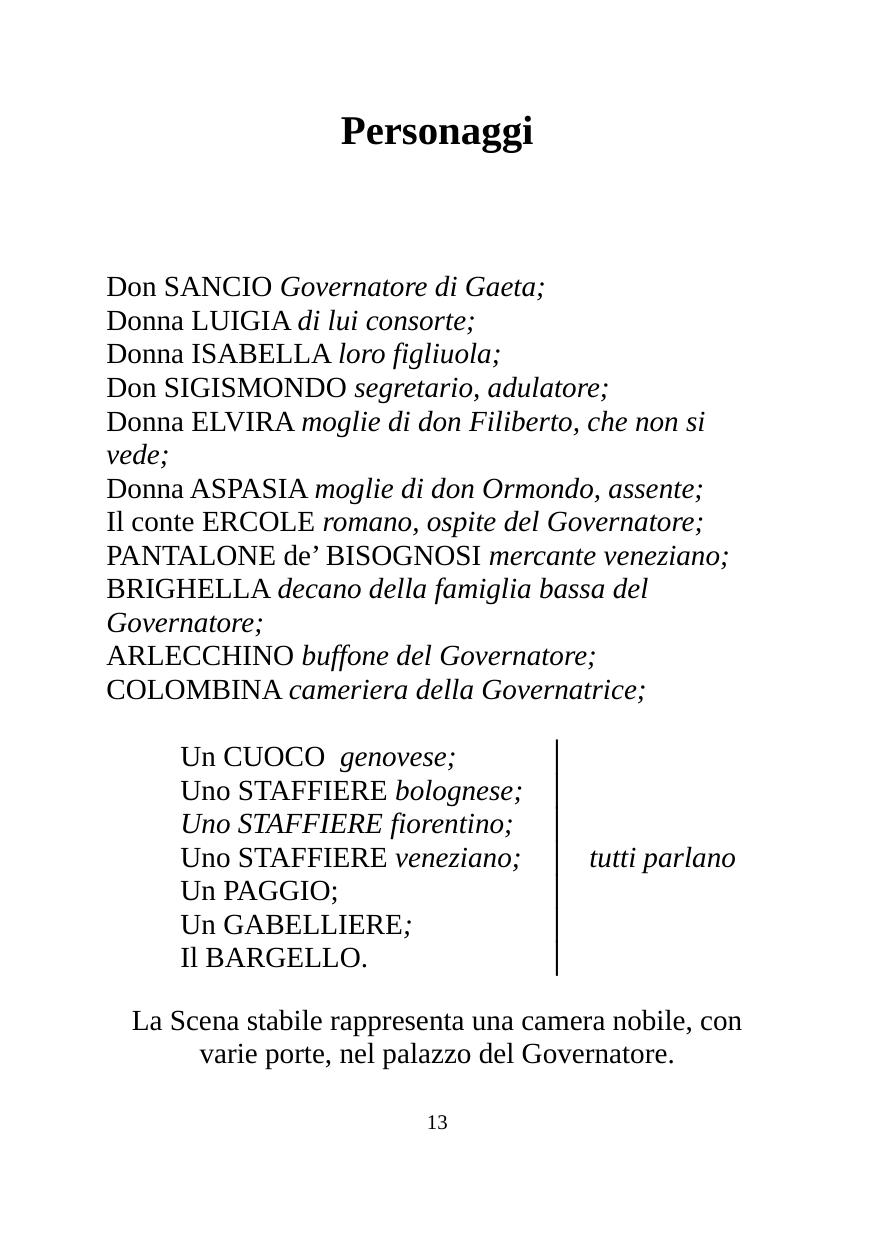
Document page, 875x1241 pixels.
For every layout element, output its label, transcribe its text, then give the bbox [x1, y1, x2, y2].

text Donna ASPASIA moglie di don Ormondo, assente; [106, 471, 768, 504]
text COLOMBINA cameriera della Governatrice; [106, 672, 768, 706]
text Il BARGELLO. │ [106, 940, 555, 974]
text Un PAGGIO; │ [106, 873, 555, 907]
text Uno STAFFIERE veneziano; │ tutti parlano [557, 840, 768, 873]
text Un CUOCO genovese; │ [557, 739, 768, 773]
text ARLECCHINO buffone del Governatore; [106, 638, 768, 672]
text Il conte ERCOLE romano, ospite del Governatore; [106, 504, 768, 538]
text PANTALONE de’ BISOGNOSI mercante veneziano; [106, 538, 768, 571]
subtitle Personaggi [106, 106, 768, 153]
text Un GABELLIERE; │ [106, 907, 555, 940]
text Donna LUIGIA di lui consorte; [106, 303, 768, 337]
text Uno STAFFIERE fiorentino; │ [106, 806, 555, 840]
text Un GABELLIERE; │ [557, 907, 768, 940]
text Un CUOCO genovese; │ [106, 739, 555, 773]
text La Scena stabile rappresenta una camera nobile, con varie porte, nel palazzo del Governatore. [106, 1003, 768, 1070]
text Donna ISABELLA loro figliuola; [106, 337, 768, 370]
text Uno STAFFIERE bolognese; │ [557, 773, 768, 806]
text Uno STAFFIERE bolognese; │ [106, 773, 555, 806]
text Don SIGISMONDO segretario, adulatore; [106, 370, 768, 404]
text Un PAGGIO; │ [557, 873, 768, 907]
text BRIGHELLA decano della famiglia bassa del Governatore; [106, 571, 768, 638]
text Donna ELVIRA moglie di don Filiberto, che non si vede; [106, 404, 768, 471]
text Il BARGELLO. │ [557, 940, 768, 974]
text Don SANCIO Governatore di Gaeta; [106, 269, 768, 303]
text Uno STAFFIERE veneziano; │ tutti parlano [106, 840, 555, 873]
text Uno STAFFIERE fiorentino; │ [557, 806, 768, 840]
